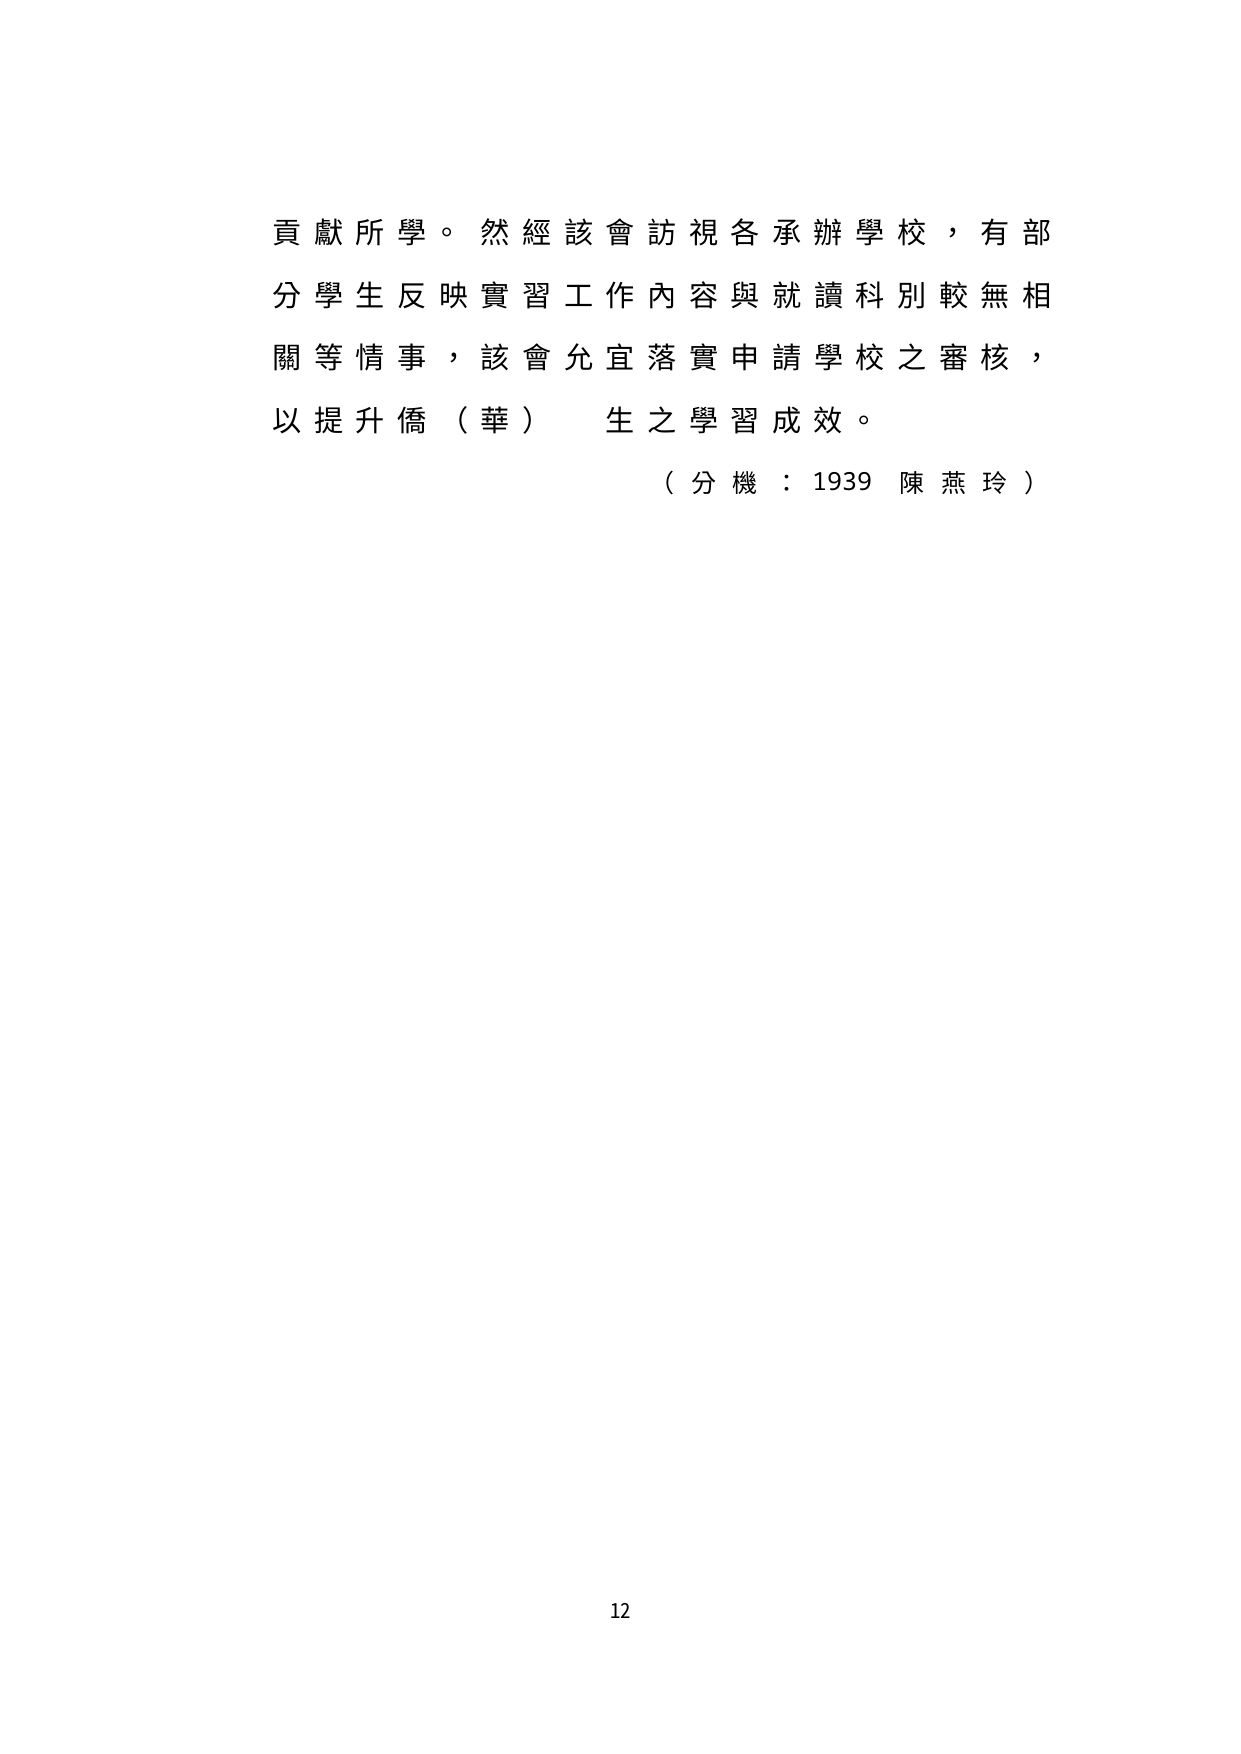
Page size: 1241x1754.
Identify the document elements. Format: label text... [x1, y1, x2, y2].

text 貢獻所學。然經該會訪視各承辦學校，有部分學生反映實習工作內容與就讀科別較無相關等情事，該會允宜落實申請學校之審核，以提升僑（華） 生之學習成效。 [242, 189, 1058, 439]
text （分機：1939 陳燕玲） [242, 439, 1058, 502]
